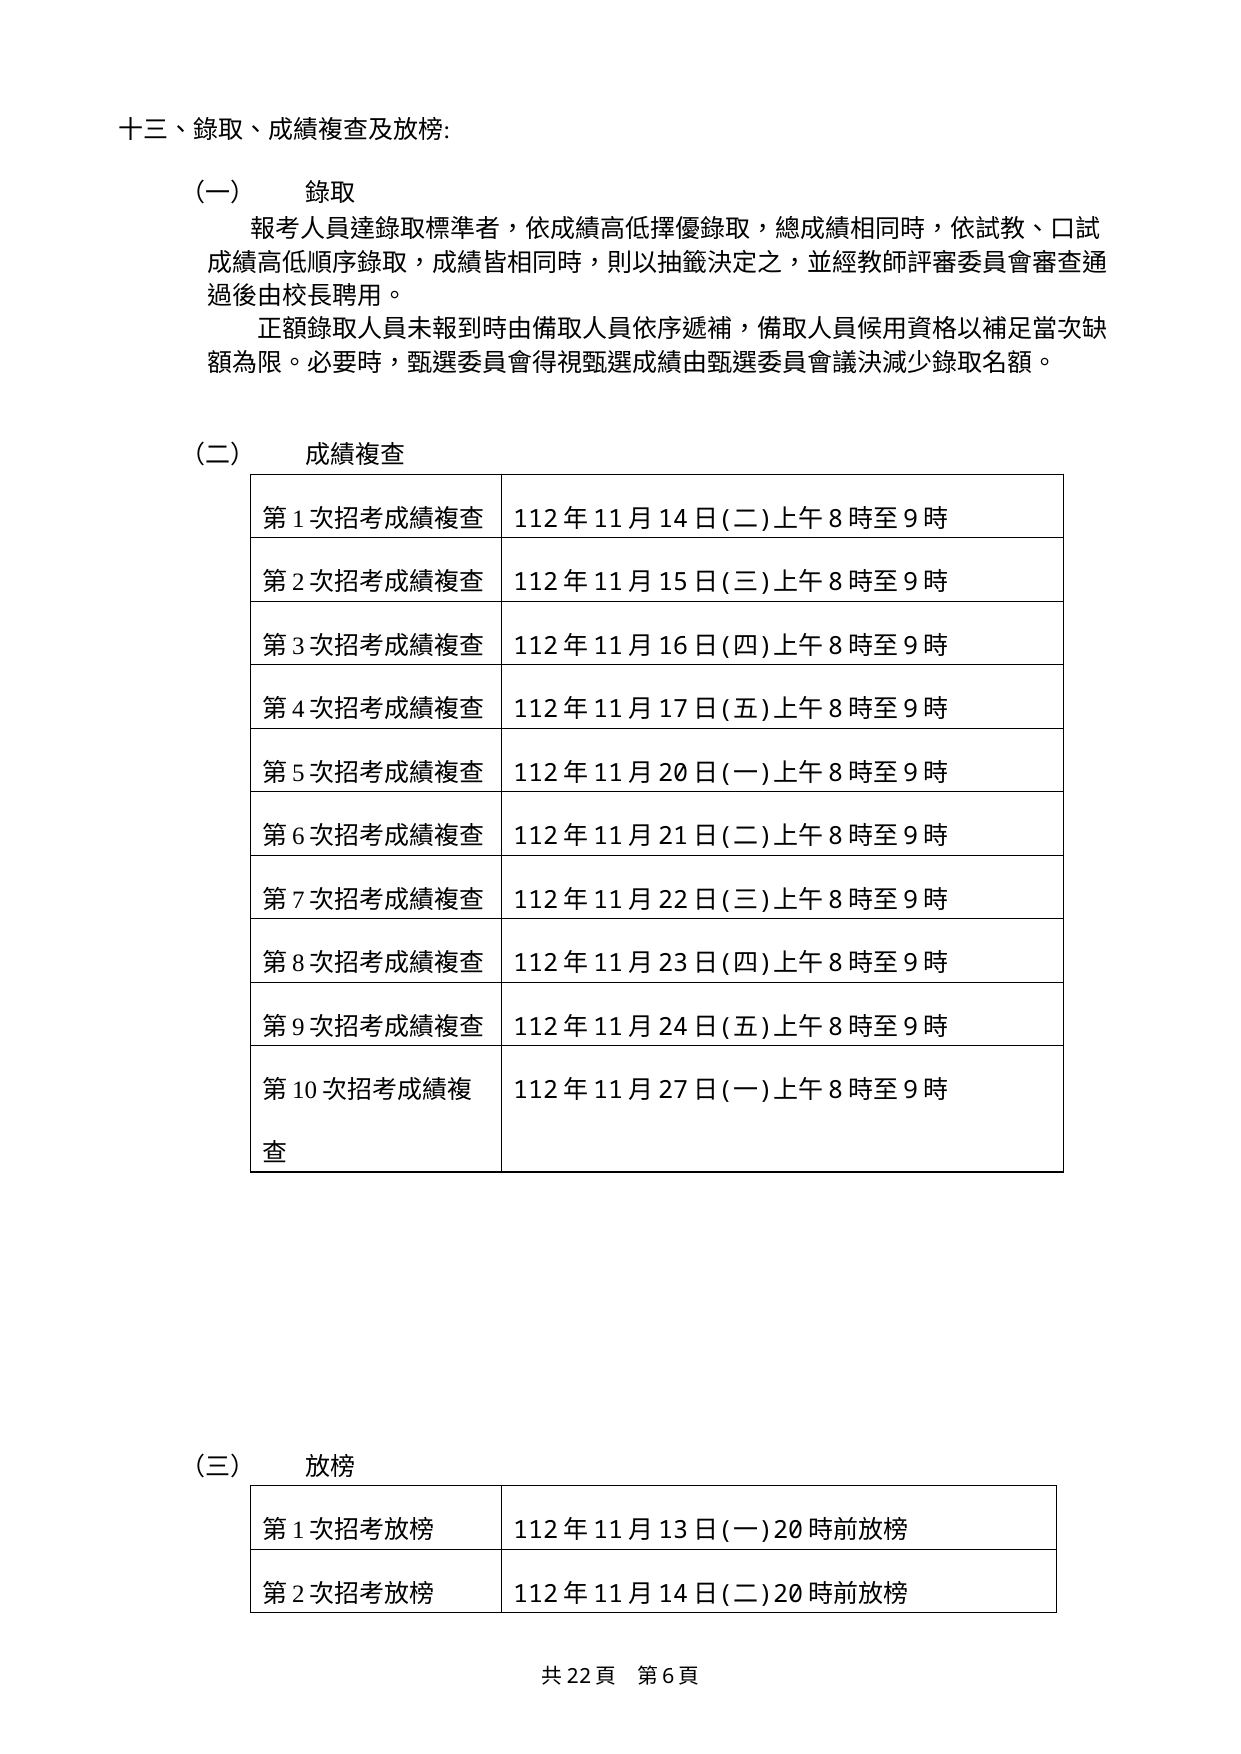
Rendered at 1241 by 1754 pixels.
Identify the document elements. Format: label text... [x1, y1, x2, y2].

table_cell 第6次招考成績複查 [251, 792, 501, 855]
text 報考人員達錄取標準者，依成績高低擇優錄取，總成績相同時，依試教、口試成績高低順序錄取，成績皆相同時，則以抽籤決定之，並經教師評審委員會審查通過後由校長聘用。 [207, 211, 1122, 311]
list 成績複查 [181, 411, 1122, 473]
list 放榜 [181, 1422, 1122, 1485]
table_cell 112年11月22日(三)上午8時至9時 [502, 856, 1063, 918]
text 十三、錄取、成績複查及放榜: [118, 86, 1122, 148]
table_cell 112年11月14日(二)20時前放榜 [502, 1550, 1056, 1612]
table_header 第1次招考放榜 [251, 1486, 501, 1548]
table_cell 112年11月15日(三)上午8時至9時 [502, 538, 1063, 601]
table_cell 112年11月21日(二)上午8時至9時 [502, 792, 1063, 855]
table_cell 112年11月23日(四)上午8時至9時 [502, 919, 1063, 982]
table_cell 112年11月20日(一)上午8時至9時 [502, 729, 1063, 791]
table_cell 第10次招考成績複查 [251, 1046, 501, 1171]
table_cell 第8次招考成績複查 [251, 919, 501, 982]
table_cell 第2次招考放榜 [251, 1550, 501, 1612]
text 正額錄取人員未報到時由備取人員依序遞補，備取人員候用資格以補足當次缺額為限。必要時，甄選委員會得視甄選成績由甄選委員會議決減少錄取名額。 [207, 311, 1122, 378]
table_cell 第9次招考成績複查 [251, 983, 501, 1045]
table_cell 第3次招考成績複查 [251, 602, 501, 664]
table_header 112年11月14日(二)上午8時至9時 [502, 475, 1063, 537]
table_cell 第2次招考成績複查 [251, 538, 501, 601]
table_cell 112年11月16日(四)上午8時至9時 [502, 602, 1063, 664]
table_cell 112年11月27日(一)上午8時至9時 [502, 1046, 1063, 1171]
table_header 112年11月13日(一)20時前放榜 [502, 1486, 1056, 1548]
table_header 第1次招考成績複查 [251, 475, 501, 537]
table_cell 第4次招考成績複查 [251, 665, 501, 728]
table_cell 112年11月24日(五)上午8時至9時 [502, 983, 1063, 1045]
table_cell 第5次招考成績複查 [251, 729, 501, 791]
list 錄取 [181, 148, 1122, 211]
table_cell 112年11月17日(五)上午8時至9時 [502, 665, 1063, 728]
table_cell 第7次招考成績複查 [251, 856, 501, 918]
